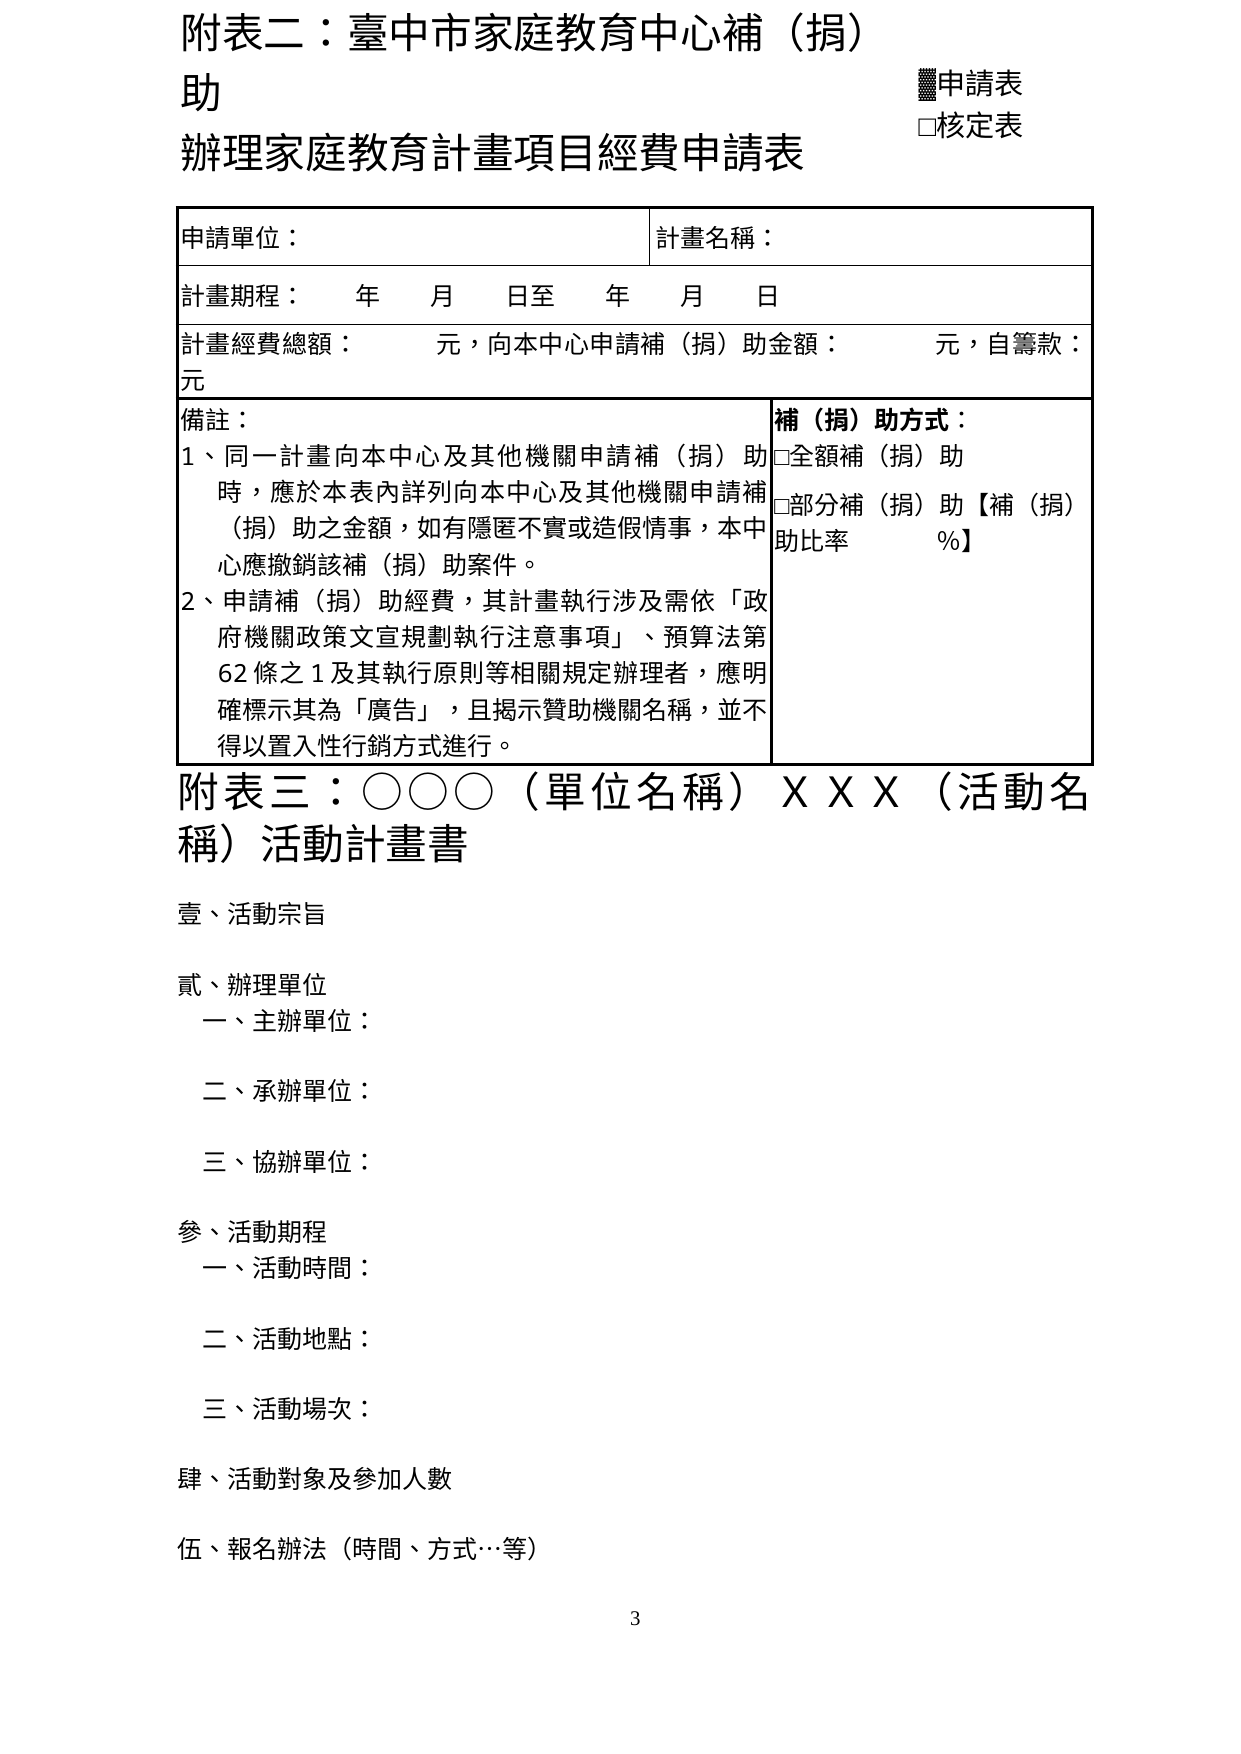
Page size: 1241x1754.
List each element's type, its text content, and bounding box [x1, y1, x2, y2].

table_header 附表二：臺中市家庭教育中心補（捐）助 辦理家庭教育計畫項目經費申請表 [177, 0, 915, 206]
text 肆、活動對象及參加人數 [177, 1460, 1092, 1496]
text 貳、辦理單位 [177, 965, 1092, 1002]
text 三、活動場次： [202, 1389, 1092, 1426]
text 一、活動時間： [202, 1249, 1092, 1285]
text 參、活動期程 [177, 1212, 1092, 1249]
table_cell 補（捐）助方式： □全額補（捐）助 □部分補（捐）助【補（捐）助比率 ％】 [773, 400, 1091, 763]
text 壹、活動宗旨 [177, 895, 1092, 931]
table_cell 計畫經費總額： 元，向本中心申請補（捐）助金額： 元，自籌款： 元 [179, 325, 1091, 397]
text 附表三：○○○（單位名稱）ＸＸＸ（活動名稱）活動計畫書 [177, 766, 1092, 870]
text 二、承辦單位： [202, 1072, 1092, 1108]
table_cell 備註： 1、同一計畫向本中心及其他機關申請補（捐）助時，應於本表內詳列向本中心及其他機關申請補（捐）助之金額，如有隱匿不實或造假情事，本中心應撤銷該補（捐）助案件。 2、申請補（捐）助經費，其計畫執行涉及需依「政府機關政策文宣規劃執行注意事項」、預算法第62條之1及其執行原則等相關規定辦理者，應明確標示其為「廣告」，且揭示贊助機關名稱，並不得以置入性行銷方式進行。 [179, 400, 770, 763]
table_cell 申請單位： [179, 209, 649, 265]
text 二、活動地點： [202, 1319, 1092, 1355]
text 三、協辦單位： [202, 1142, 1092, 1178]
text 一、主辦單位： [202, 1002, 1092, 1038]
text 伍、報名辦法（時間、方式…等） [177, 1530, 1092, 1566]
table_cell 計畫名稱： [650, 209, 1091, 265]
table_header ▓申請表 □核定表 [915, 0, 1092, 206]
table_cell 計畫期程： 年 月 日至 年 月 日 [179, 266, 1091, 324]
